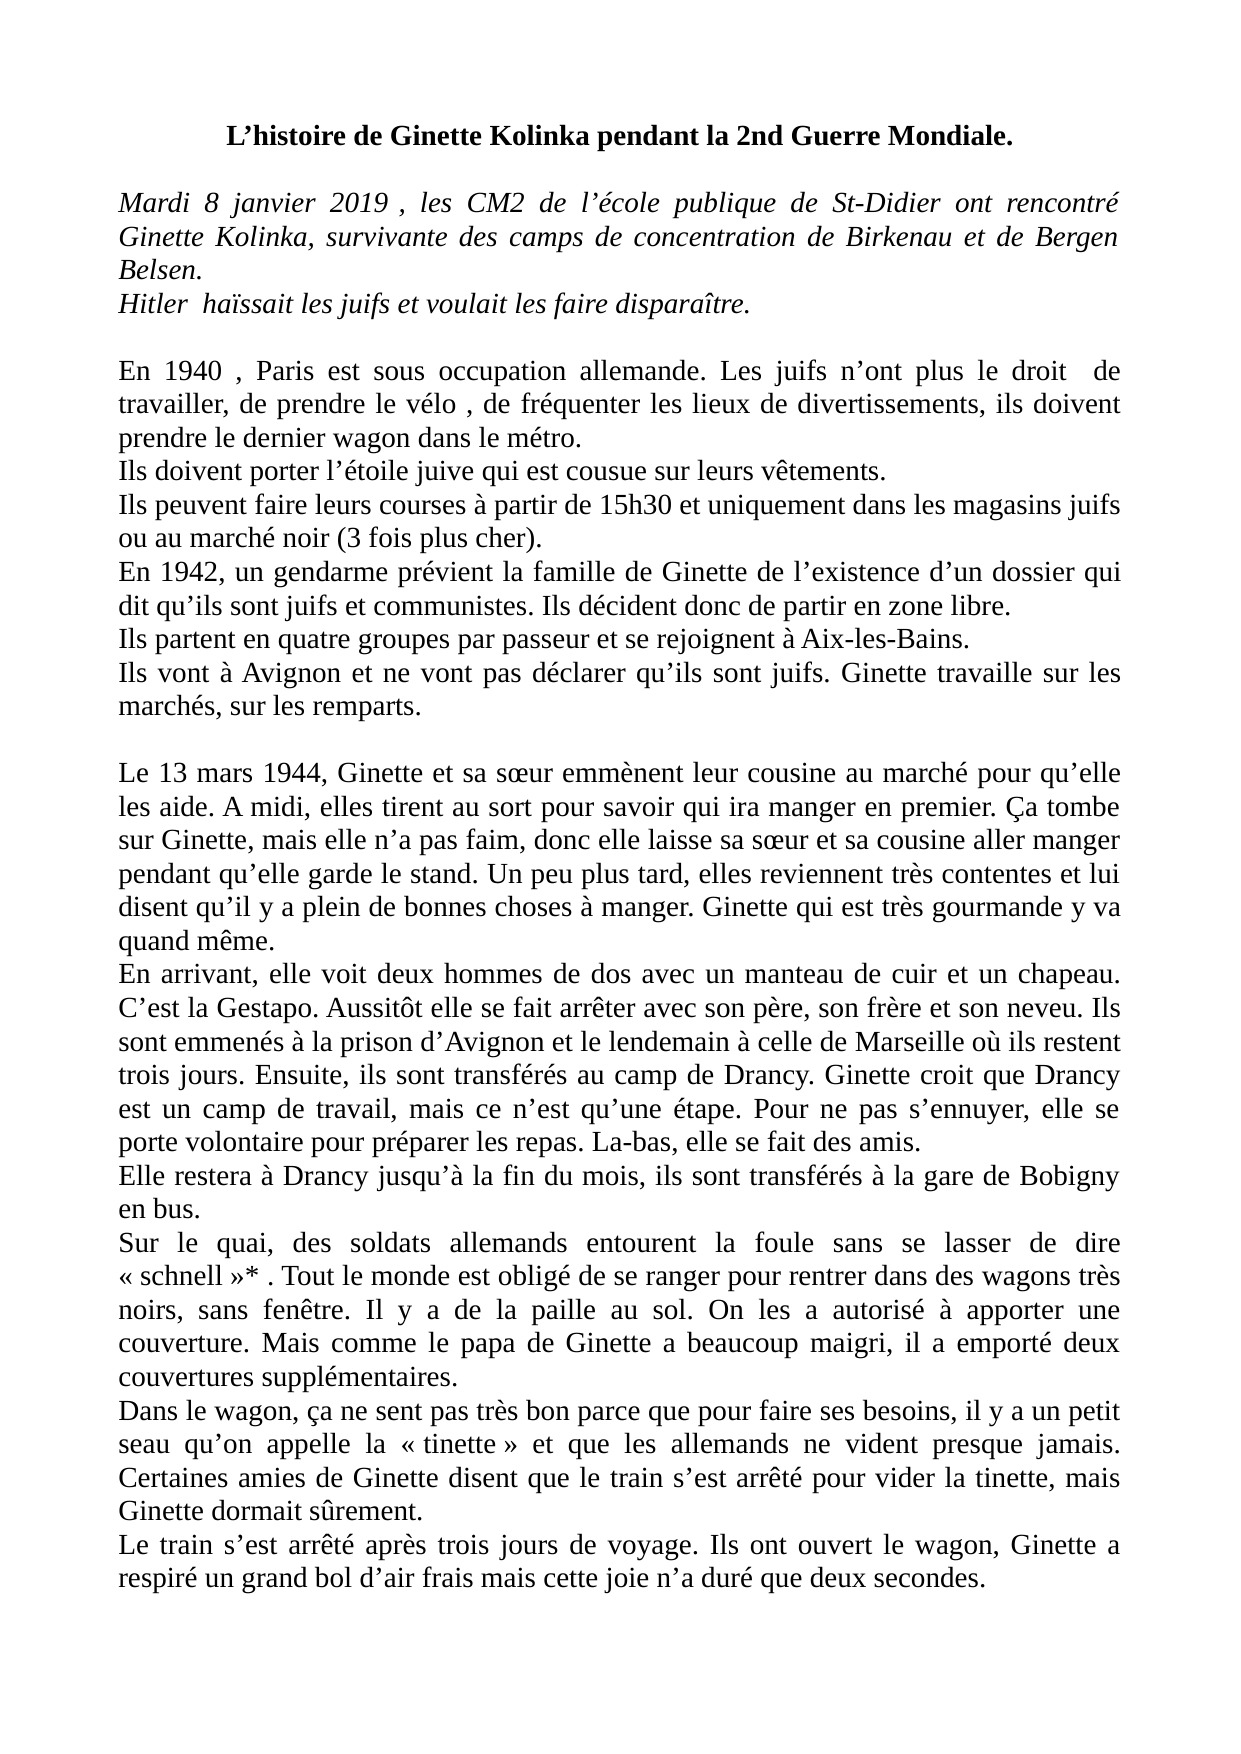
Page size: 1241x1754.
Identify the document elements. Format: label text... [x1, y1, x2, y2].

text Sur le quai, des soldats allemands entourent la foule sans se lasser de dire « schnell »* . Tout le monde est obligé de se ranger pour rentrer dans des wagons très noirs, sans fenêtre. Il y a de la paille au sol. On les a autorisé à apporter une couverture. Mais comme le papa de Ginette a beaucoup maigri, il a emporté deux couvertures supplémentaires. [118, 1225, 1122, 1393]
text Mardi 8 janvier 2019 , les CM2 de l’école publique de St-Didier ont rencontré Ginette Kolinka, survivante des camps de concentration de Birkenau et de Bergen Belsen. [118, 185, 1122, 286]
text Ils vont à Avignon et ne vont pas déclarer qu’ils sont juifs. Ginette travaille sur les marchés, sur les remparts. [118, 655, 1122, 722]
text L’histoire de Ginette Kolinka pendant la 2nd Guerre Mondiale. [118, 118, 1122, 152]
text Ils partent en quatre groupes par passeur et se rejoignent à Aix-les-Bains. [118, 621, 1122, 655]
text Le train s’est arrêté après trois jours de voyage. Ils ont ouvert le wagon, Ginette a respiré un grand bol d’air frais mais cette joie n’a duré que deux secondes. [118, 1527, 1122, 1594]
text En arrivant, elle voit deux hommes de dos avec un manteau de cuir et un chapeau. C’est la Gestapo. Aussitôt elle se fait arrêter avec son père, son frère et son neveu. Ils sont emmenés à la prison d’Avignon et le lendemain à celle de Marseille où ils restent trois jours. Ensuite, ils sont transférés au camp de Drancy. Ginette croit que Drancy est un camp de travail, mais ce n’est qu’une étape. Pour ne pas s’ennuyer, elle se porte volontaire pour préparer les repas. La-bas, elle se fait des amis. [118, 957, 1122, 1158]
text Elle restera à Drancy jusqu’à la fin du mois, ils sont transférés à la gare de Bobigny en bus. [118, 1158, 1122, 1225]
text Ils peuvent faire leurs courses à partir de 15h30 et uniquement dans les magasins juifs ou au marché noir (3 fois plus cher). [118, 487, 1122, 554]
text Ils doivent porter l’étoile juive qui est cousue sur leurs vêtements. [118, 453, 1122, 487]
text En 1942, un gendarme prévient la famille de Ginette de l’existence d’un dossier qui dit qu’ils sont juifs et communistes. Ils décident donc de partir en zone libre. [118, 554, 1122, 621]
text Le 13 mars 1944, Ginette et sa sœur emmènent leur cousine au marché pour qu’elle les aide. A midi, elles tirent au sort pour savoir qui ira manger en premier. Ça tombe sur Ginette, mais elle n’a pas faim, donc elle laisse sa sœur et sa cousine aller manger pendant qu’elle garde le stand. Un peu plus tard, elles reviennent très contentes et lui disent qu’il y a plein de bonnes choses à manger. Ginette qui est très gourmande y va quand même. [118, 755, 1122, 957]
text En 1940 , Paris est sous occupation allemande. Les juifs n’ont plus le droit de travailler, de prendre le vélo , de fréquenter les lieux de divertissements, ils doivent prendre le dernier wagon dans le métro. [118, 353, 1122, 453]
text Dans le wagon, ça ne sent pas très bon parce que pour faire ses besoins, il y a un petit seau qu’on appelle la « tinette » et que les allemands ne vident presque jamais. Certaines amies de Ginette disent que le train s’est arrêté pour vider la tinette, mais Ginette dormait sûrement. [118, 1393, 1122, 1527]
text Hitler haïssait les juifs et voulait les faire disparaître. [118, 286, 1122, 319]
